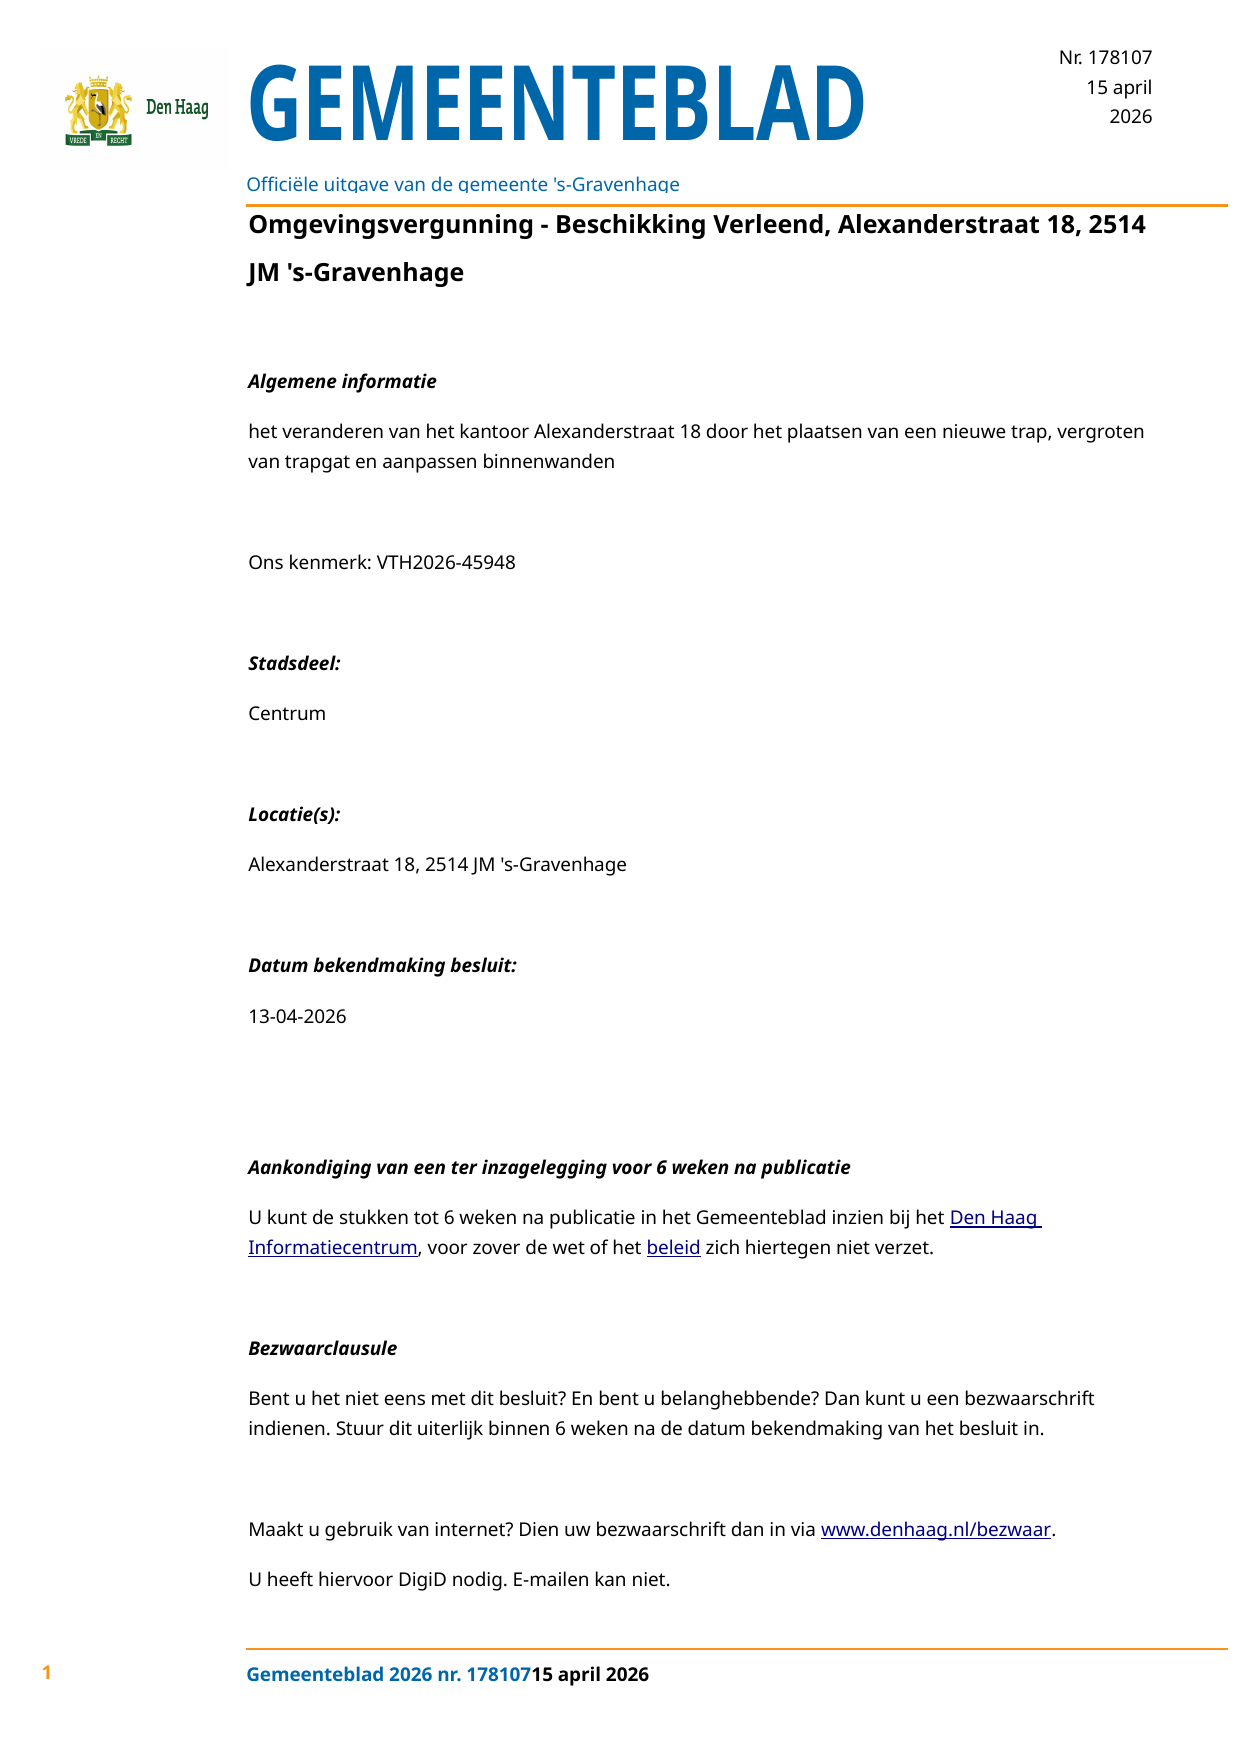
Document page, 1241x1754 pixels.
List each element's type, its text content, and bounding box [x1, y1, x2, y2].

text 13-04-2026 [248, 1003, 1152, 1029]
text Aankondiging van een ter inzagelegging voor 6 weken na publicatie [248, 1154, 1152, 1180]
picture [41, 47, 231, 172]
text Bezwaarclausule [248, 1335, 1152, 1361]
text U heeft hiervoor DigiD nodig. E-mailen kan niet. [248, 1566, 1152, 1592]
text Alexanderstraat 18, 2514 JM 's-Gravenhage [248, 852, 1152, 877]
text Centrum [248, 700, 1152, 726]
text Maakt u gebruik van internet? Dien uw bezwaarschrift dan in via www.denhaag.nl/bezwaar. [248, 1516, 1152, 1542]
text Omgevingsvergunning - Beschikking Verleend, Alexanderstraat 18, 2514 JM 's-Gravenhage [248, 207, 1152, 288]
text het veranderen van het kantoor Alexanderstraat 18 door het plaatsen van een nieuwe trap, vergroten van trapgat en aanpassen binnenwanden [248, 419, 1152, 474]
text Datum bekendmaking besluit: [248, 952, 1152, 978]
text Algemene informatie [248, 368, 1152, 394]
text Ons kenmerk: VTH2026-45948 [248, 549, 1152, 575]
text U kunt de stukken tot 6 weken na publicatie in het Gemeenteblad inzien bij het Den Haag Informatiecentrum, voor zover de wet of het beleid zich hiertegen niet verzet. [248, 1204, 1152, 1260]
text Stadsdeel: [248, 650, 1152, 676]
text Locatie(s): [248, 801, 1152, 827]
text Bent u het niet eens met dit besluit? En bent u belanghebbende? Dan kunt u een bezwaarschrift indienen. Stuur dit uiterlijk binnen 6 weken na de datum bekendmaking van het besluit in. [248, 1385, 1152, 1441]
